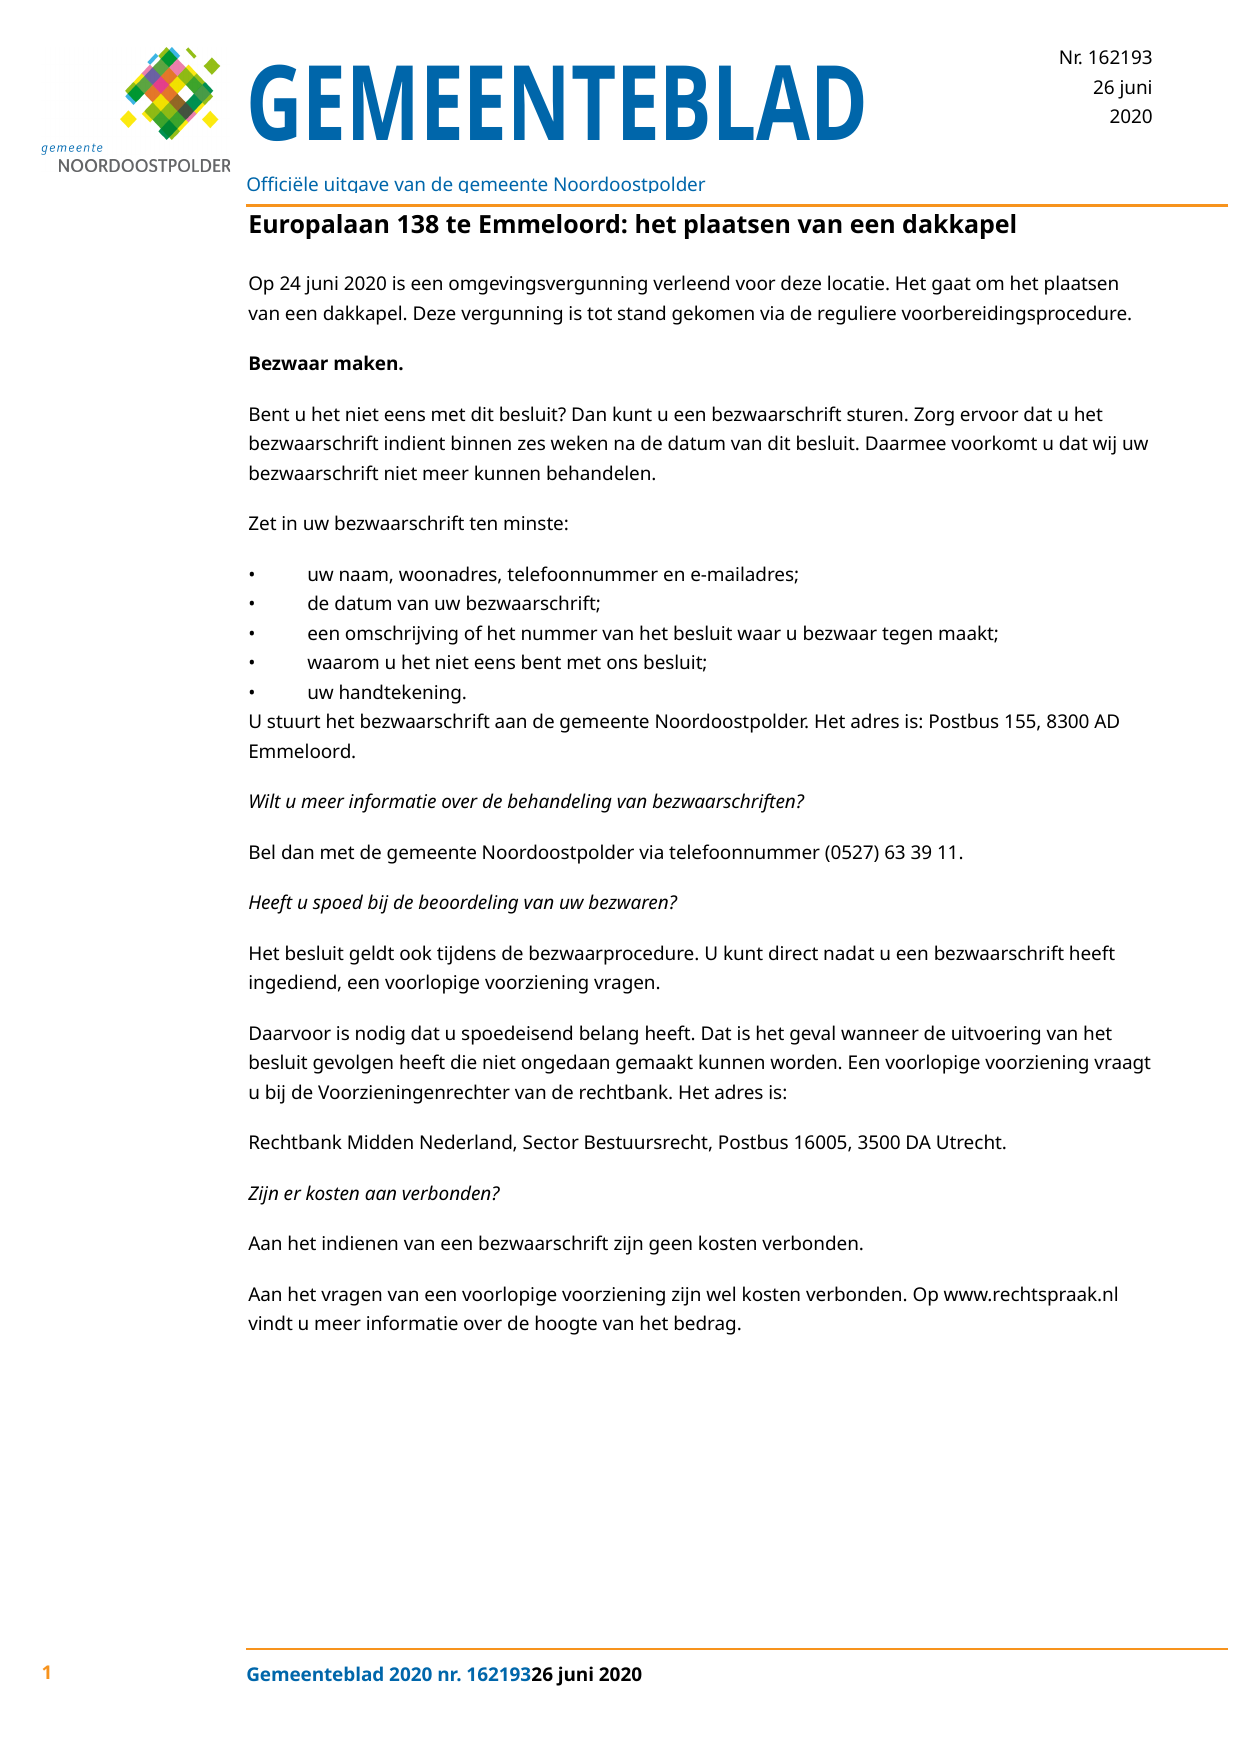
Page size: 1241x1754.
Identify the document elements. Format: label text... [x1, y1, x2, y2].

list uw naam, woonadres, telefoonnummer en e-mailadres; [248, 561, 1152, 586]
text Zijn er kosten aan verbonden? [248, 1180, 1152, 1206]
text Zet in uw bezwaarschrift ten minste: [248, 510, 1152, 536]
text Daarvoor is nodig dat u spoedeisend belang heeft. Dat is het geval wanneer de uitvoering van het besluit gevolgen heeft die niet ongedaan gemaakt kunnen worden. Een voorlopige voorziening vraagt u bij de Voorzieningenrechter van de rechtbank. Het adres is: [248, 1020, 1152, 1105]
text Heeft u spoed bij de beoordeling van uw bezwaren? [248, 889, 1152, 915]
text Het besluit geldt ook tijdens de bezwaarprocedure. U kunt direct nadat u een bezwaarschrift heeft ingediend, een voorlopige voorziening vragen. [248, 940, 1152, 995]
list uw handtekening. [248, 679, 1152, 705]
list waarom u het niet eens bent met ons besluit; [248, 649, 1152, 675]
list een omschrijving of het nummer van het besluit waar u bezwaar tegen maakt; [248, 620, 1152, 646]
text Bent u het niet eens met dit besluit? Dan kunt u een bezwaarschrift sturen. Zorg ervoor dat u het bezwaarschrift indient binnen zes weken na de datum van dit besluit. Daarmee voorkomt u dat wij uw bezwaarschrift niet meer kunnen behandelen. [248, 401, 1152, 486]
list de datum van uw bezwaarschrift; [248, 590, 1152, 616]
picture [41, 47, 231, 172]
text Bezwaar maken. [248, 350, 1152, 376]
text Op 24 juni 2020 is een omgevingsvergunning verleend voor deze locatie. Het gaat om het plaatsen van een dakkapel. Deze vergunning is tot stand gekomen via de reguliere voorbereidingsprocedure. [248, 270, 1152, 326]
text Wilt u meer informatie over de behandeling van bezwaarschriften? [248, 789, 1152, 814]
text Europalaan 138 te Emmeloord: het plaatsen van een dakkapel [248, 207, 1152, 241]
text Aan het indienen van een bezwaarschrift zijn geen kosten verbonden. [248, 1230, 1152, 1256]
text Bel dan met de gemeente Noordoostpolder via telefoonnummer (0527) 63 39 11. [248, 839, 1152, 865]
text Aan het vragen van een voorlopige voorziening zijn wel kosten verbonden. Op www.rechtspraak.nl vindt u meer informatie over de hoogte van het bedrag. [248, 1281, 1152, 1336]
text U stuurt het bezwaarschrift aan de gemeente Noordoostpolder. Het adres is: Postbus 155, 8300 AD Emmeloord. [248, 709, 1152, 764]
text Rechtbank Midden Nederland, Sector Bestuursrecht, Postbus 16005, 3500 DA Utrecht. [248, 1129, 1152, 1155]
